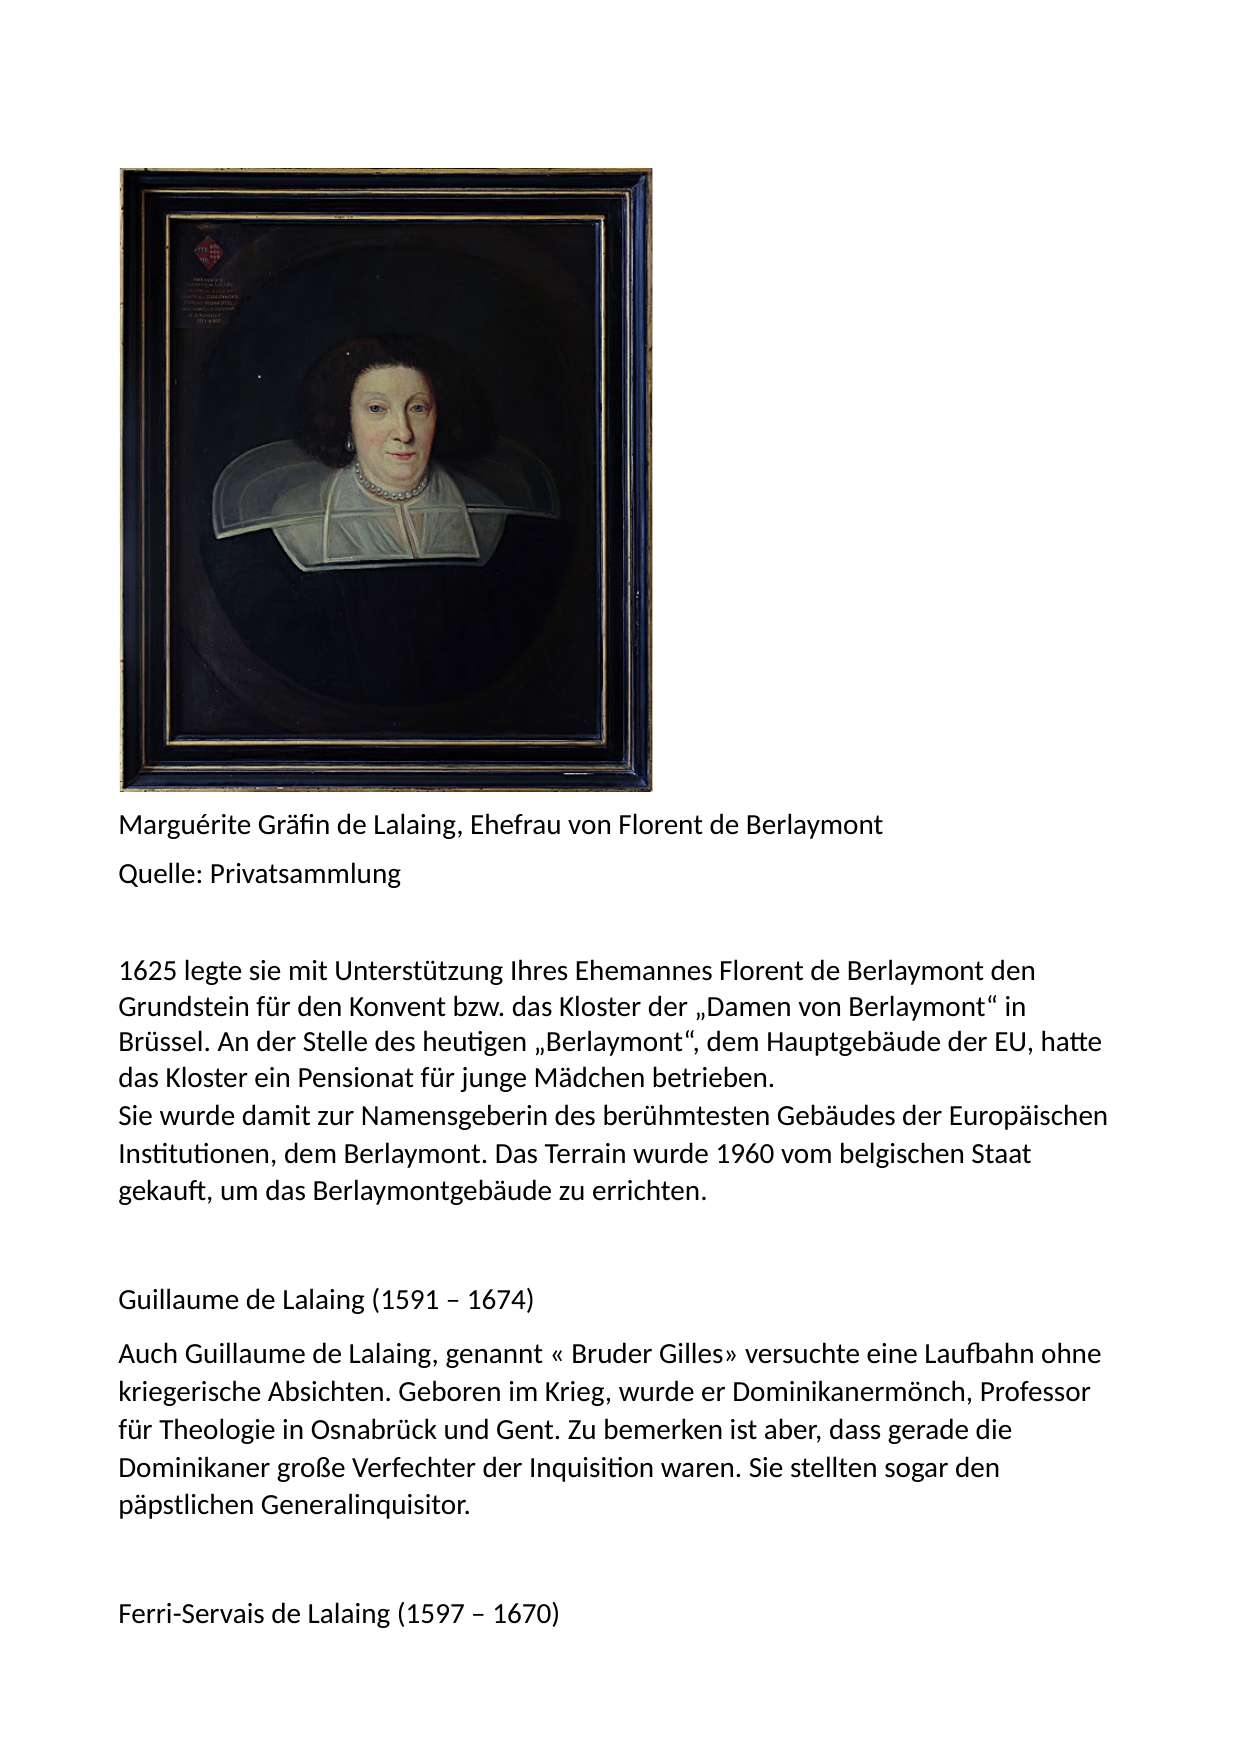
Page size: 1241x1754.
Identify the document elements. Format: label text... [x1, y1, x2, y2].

text Marguérite Gräfin de Lalaing, Ehefrau von Florent de Berlaymont [118, 806, 1122, 842]
picture [119, 168, 653, 792]
text Sie wurde damit zur Namensgeberin des berühmtesten Gebäudes der Europäischen Institutionen, dem Berlaymont. Das Terrain wurde 1960 vom belgischen Staat gekauft, um das Berlaymontgebäude zu errichten. [118, 1097, 1122, 1208]
text 1625 legte sie mit Unterstützung Ihres Ehemannes Florent de Berlaymont den Grundstein für den Konvent bzw. das Kloster der „Damen von Berlaymont“ in Brüssel. An der Stelle des heutigen „Berlaymont“, dem Hauptgebäude der EU, hatte das Kloster ein Pensionat für junge Mädchen betrieben. [118, 952, 1122, 1094]
text Ferri-Servais de Lalaing (1597 – 1670) [118, 1595, 1122, 1631]
text Auch Guillaume de Lalaing, genannt « Bruder Gilles» versuchte eine Laufbahn ohne kriegerische Absichten. Geboren im Krieg, wurde er Dominikanermönch, Professor für Theologie in Osnabrück und Gent. Zu bemerken ist aber, dass gerade die Dominikaner große Verfechter der Inquisition waren. Sie stellten sogar den päpstlichen Generalinquisitor. [118, 1336, 1122, 1522]
text Quelle: Privatsammlung [118, 855, 1122, 891]
text Guillaume de Lalaing (1591 – 1674) [118, 1281, 1122, 1317]
